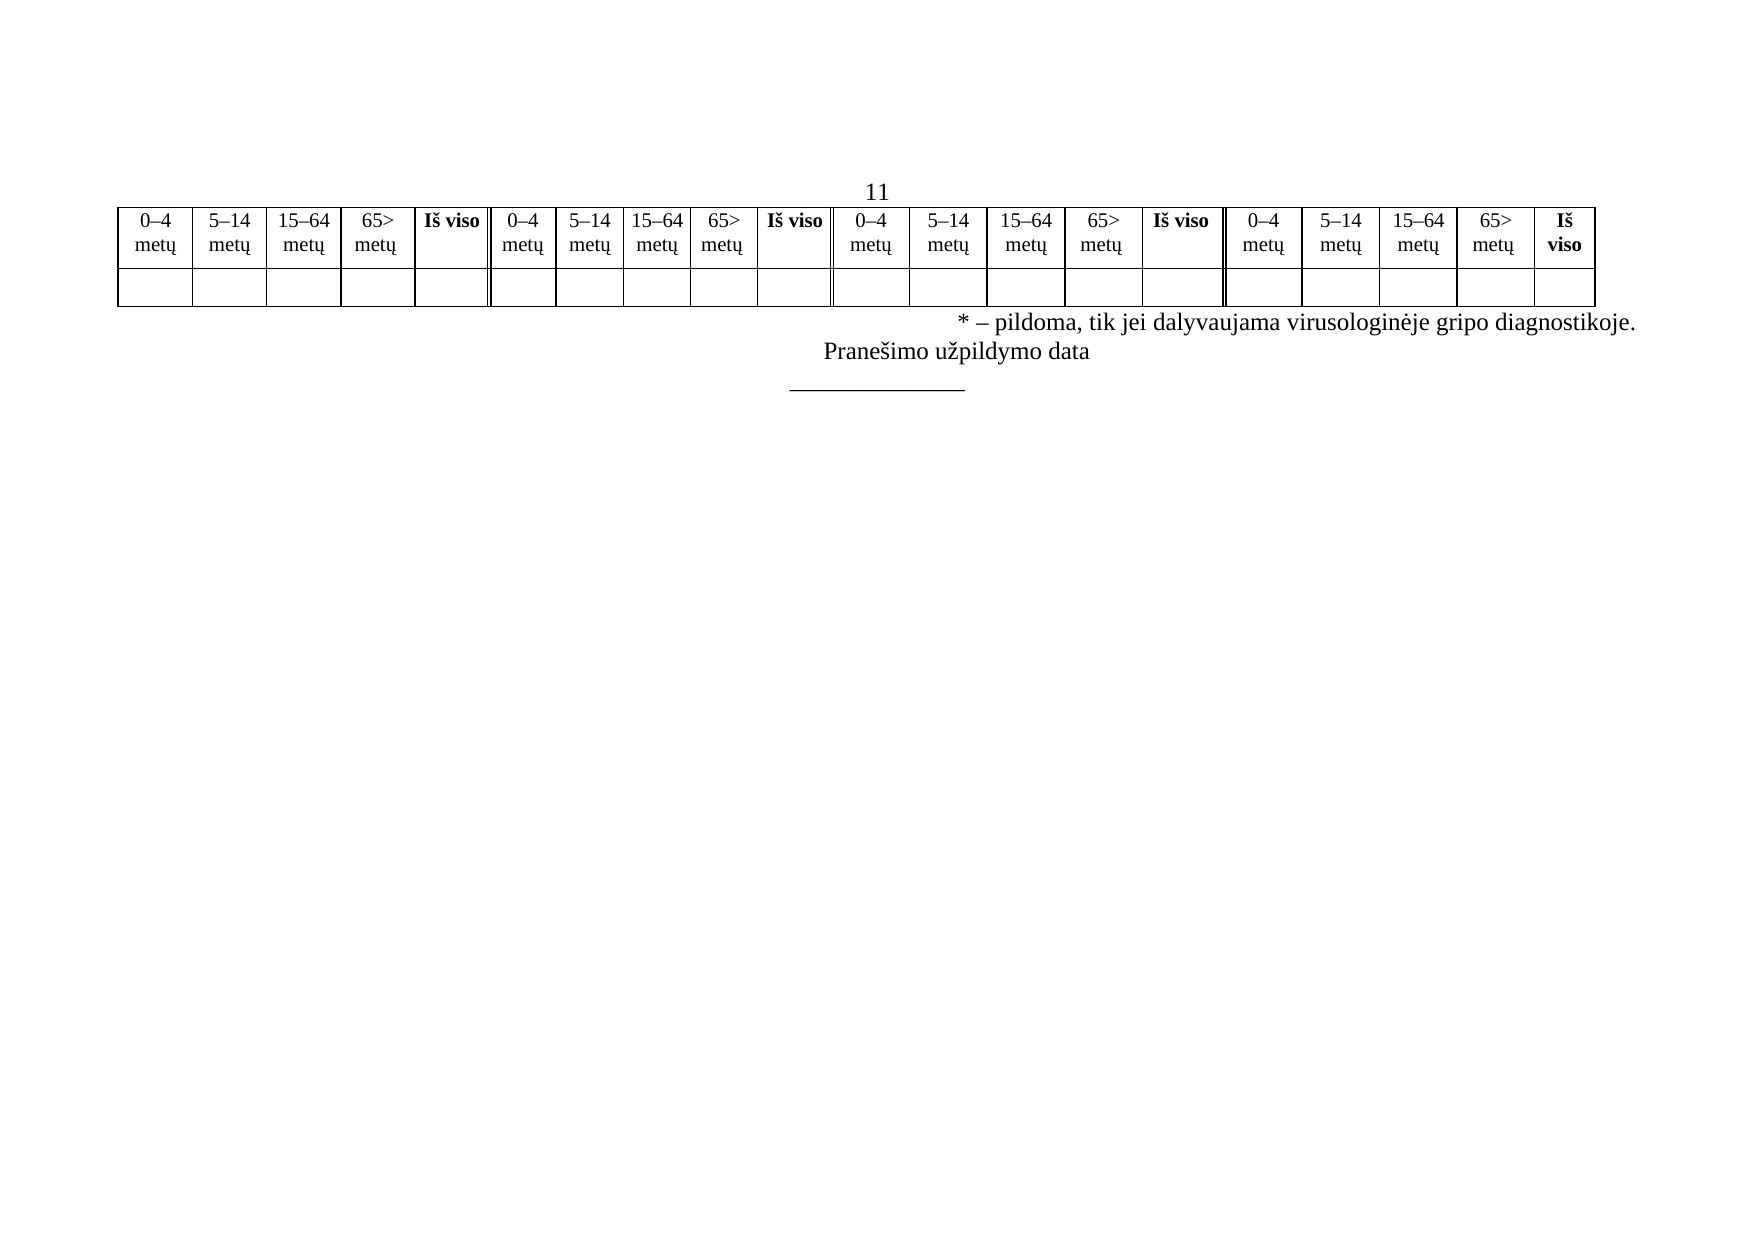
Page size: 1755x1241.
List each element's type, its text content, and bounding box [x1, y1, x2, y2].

table_cell 65> metų [1458, 208, 1534, 268]
table_header [529, 336, 593, 365]
table_cell 65> metų [1066, 208, 1142, 268]
table_cell 65> metų [342, 208, 414, 268]
text * – pildoma, tik jei dalyvaujama virusologinėje gripo diagnostikoje. [118, 307, 1636, 336]
table_cell [1066, 269, 1142, 306]
table_cell [267, 269, 340, 306]
table_cell 0–4 metų [492, 208, 555, 268]
table_cell [834, 269, 909, 306]
table_cell Iš viso [416, 208, 487, 268]
table_cell [416, 269, 487, 306]
table_cell 0–4 metų [834, 208, 909, 268]
table_cell Iš viso [758, 208, 830, 268]
table_cell [758, 269, 830, 306]
table_cell [1227, 269, 1301, 306]
table_cell 0–4 metų [119, 208, 192, 268]
table_cell 15–64 metų [267, 208, 340, 268]
table_cell [492, 269, 555, 306]
table_cell 15–64 metų [988, 208, 1064, 268]
table_cell 0–4 metų [1227, 208, 1301, 268]
table_cell 5–14 metų [557, 208, 623, 268]
table_cell 5–14 metų [910, 208, 986, 268]
table_cell [1143, 269, 1222, 306]
table_header [1113, 336, 1122, 365]
table_cell [193, 269, 266, 306]
table_cell [1535, 269, 1594, 306]
table_header [118, 336, 529, 365]
table_header Pranešimo užpildymo data [820, 336, 1113, 365]
table_cell Iš viso [1143, 208, 1222, 268]
table_cell [1303, 269, 1379, 306]
table_cell [119, 269, 192, 306]
table_header [593, 336, 820, 365]
table_cell Iš viso [1535, 208, 1594, 268]
table_cell [1380, 269, 1456, 306]
table_cell [557, 269, 623, 306]
table_cell 15–64 metų [1380, 208, 1456, 268]
table_cell 15–64 metų [624, 208, 690, 268]
table_cell [910, 269, 986, 306]
text ______________ [118, 365, 1636, 393]
table_cell [342, 269, 414, 306]
table_cell [624, 269, 690, 306]
table_cell [1458, 269, 1534, 306]
table_cell 65> metų [691, 208, 757, 268]
table_cell 5–14 metų [193, 208, 266, 268]
table_cell [691, 269, 757, 306]
table_cell [988, 269, 1064, 306]
table_cell 5–14 metų [1303, 208, 1379, 268]
